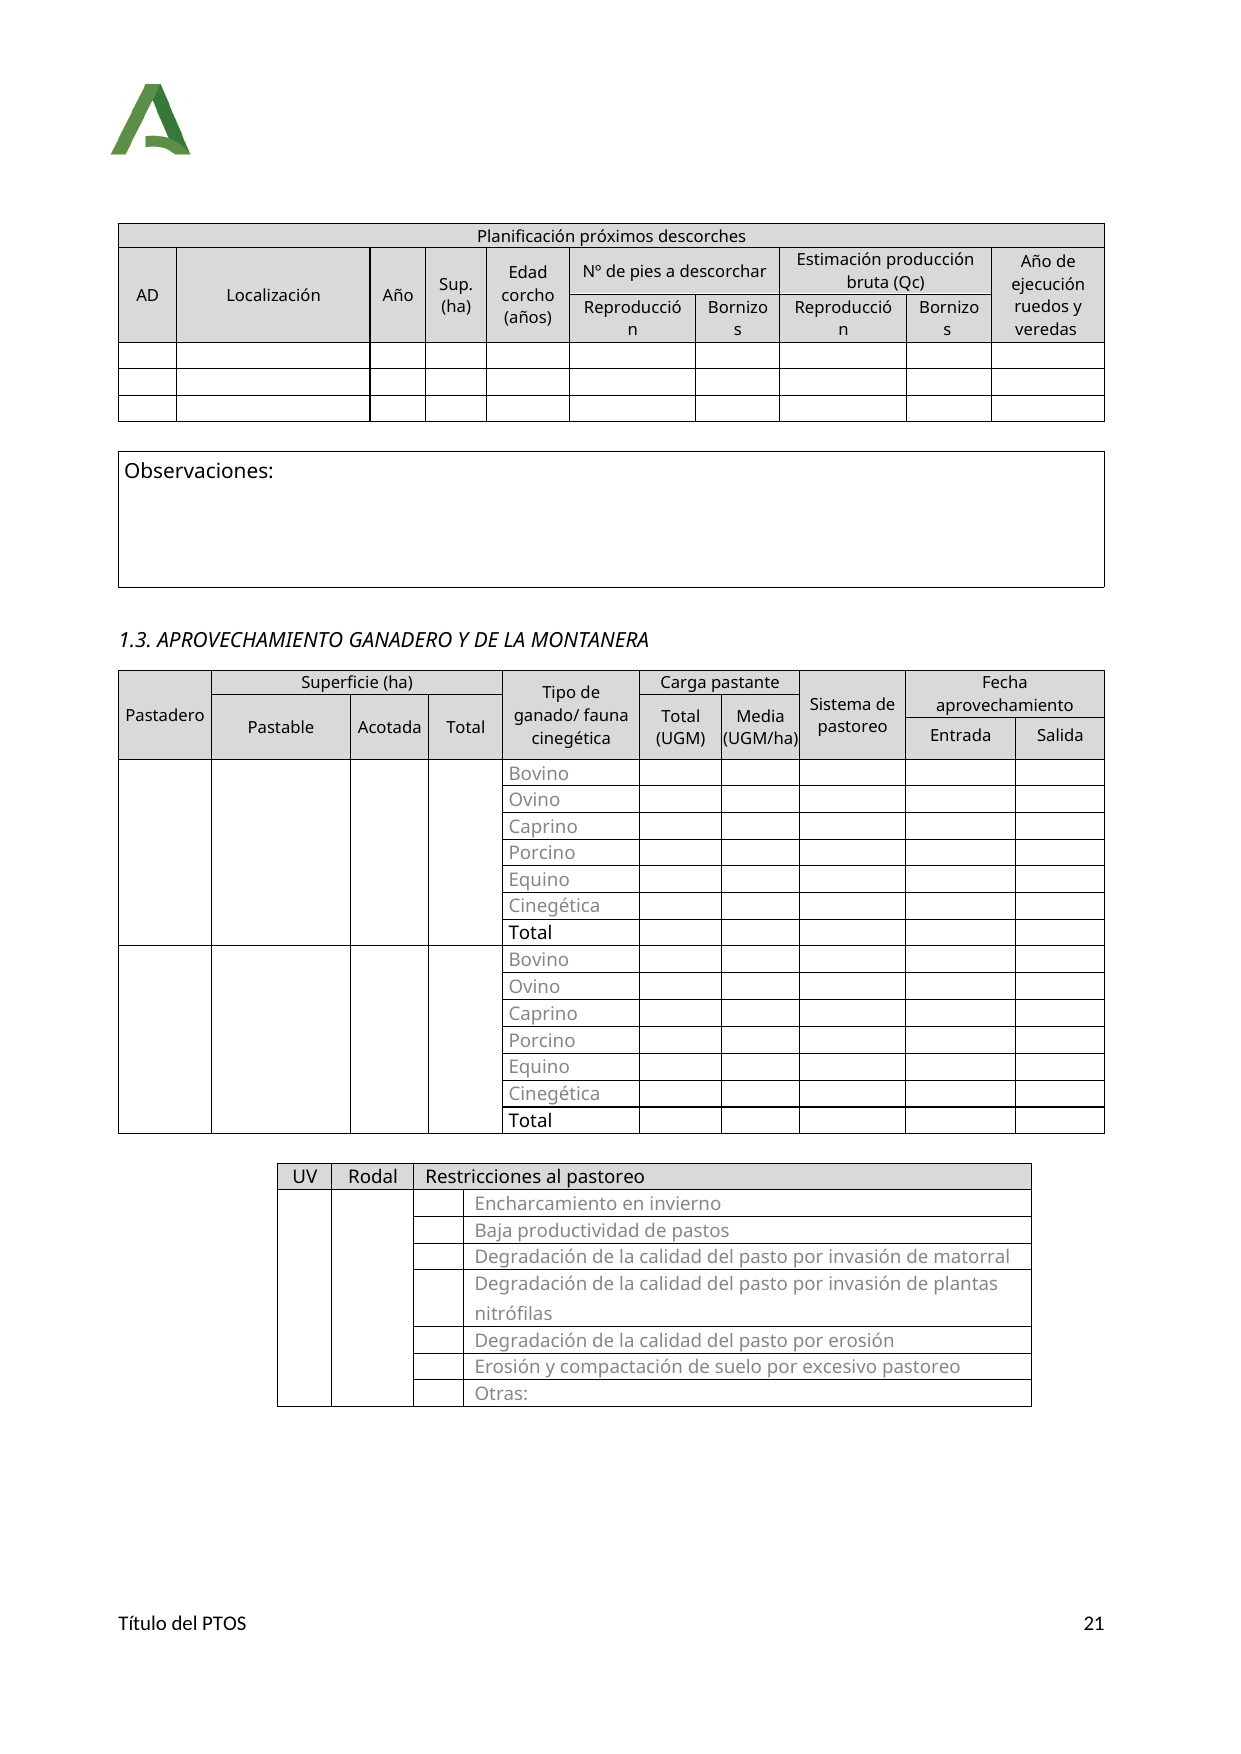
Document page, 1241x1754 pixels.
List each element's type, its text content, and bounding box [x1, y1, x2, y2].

table_cell [426, 396, 486, 421]
table_cell Equino [503, 1054, 639, 1079]
table_cell [800, 1108, 905, 1133]
table_cell [371, 396, 425, 421]
table_cell [1016, 813, 1104, 838]
table_cell [119, 396, 176, 421]
table_cell Cinegética [503, 893, 639, 918]
table_cell Caprino [503, 813, 639, 838]
table_cell Sup. (ha) [426, 248, 486, 342]
table_cell [780, 396, 906, 421]
table_cell [906, 1108, 1015, 1133]
table_cell [722, 920, 799, 945]
table_cell [722, 1108, 799, 1133]
table_cell [177, 396, 369, 421]
table_cell [177, 343, 369, 368]
table_cell [722, 760, 799, 785]
table_cell [119, 760, 211, 945]
table_cell [800, 786, 905, 812]
table_cell [907, 369, 991, 395]
table_cell [487, 343, 569, 368]
table_cell [800, 1000, 905, 1026]
table_cell Media (UGM/ha) [722, 695, 799, 759]
table_cell [1016, 1081, 1104, 1106]
table_cell [906, 893, 1015, 918]
table_cell [212, 946, 350, 1133]
table_cell [800, 973, 905, 999]
table_cell [640, 920, 721, 945]
table_cell [992, 369, 1104, 395]
table_cell [414, 1190, 463, 1216]
table_cell [371, 343, 425, 368]
table_cell [907, 396, 991, 421]
table_cell [696, 396, 779, 421]
table_cell [906, 1000, 1015, 1026]
table_cell [800, 813, 905, 838]
table_cell [722, 813, 799, 838]
table_cell Degradación de la calidad del pasto por erosión [464, 1327, 1031, 1353]
table_cell [800, 893, 905, 918]
table_cell [906, 1081, 1015, 1106]
table_cell [640, 1027, 721, 1053]
table_cell [906, 1027, 1015, 1053]
table_header Tipo de ganado/ fauna cinegética [503, 671, 639, 759]
table_cell [906, 1054, 1015, 1079]
table_cell [800, 920, 905, 945]
table_cell [800, 1081, 905, 1106]
table_cell [722, 893, 799, 918]
table_cell [371, 369, 425, 395]
table_header Carga pastante [640, 671, 799, 694]
table_cell Bornizos [907, 295, 991, 342]
picture [106, 79, 195, 159]
table_cell [1016, 973, 1104, 999]
table_cell Acotada [351, 695, 428, 759]
table_cell Salida [1016, 718, 1104, 759]
table_cell [640, 1081, 721, 1106]
table_cell [1016, 1108, 1104, 1133]
table_cell [640, 946, 721, 972]
table_cell Ovino [503, 786, 639, 812]
table_cell [906, 973, 1015, 999]
table_cell [351, 946, 428, 1133]
table_cell Nº de pies a descorchar [570, 248, 779, 293]
table_cell [696, 343, 779, 368]
table_cell AD [119, 248, 176, 342]
table_header Superficie (ha) [212, 671, 502, 694]
table_cell [800, 946, 905, 972]
table_cell Entrada [906, 718, 1015, 759]
table_cell Reproducción [780, 295, 906, 342]
table_cell Baja productividad de pastos [464, 1217, 1031, 1242]
table_cell [722, 1027, 799, 1053]
table_cell Degradación de la calidad del pasto por invasión de plantas nitrófilas [464, 1270, 1031, 1326]
table_cell [722, 946, 799, 972]
table_header UV [278, 1164, 331, 1189]
table_cell [906, 946, 1015, 972]
table_header Sistema de pastoreo [800, 671, 905, 759]
table_cell [426, 343, 486, 368]
table_cell Otras: [464, 1380, 1031, 1406]
table_cell [640, 1054, 721, 1079]
table_cell [722, 1054, 799, 1079]
table_cell Pastable [212, 695, 350, 759]
table_cell Total [429, 695, 502, 759]
table_cell Erosión y compactación de suelo por excesivo pastoreo [464, 1354, 1031, 1379]
table_cell Año [371, 248, 425, 342]
table_cell [1016, 920, 1104, 945]
table_cell [414, 1244, 463, 1269]
table_cell [992, 396, 1104, 421]
table_cell Bovino [503, 760, 639, 785]
table_cell [800, 866, 905, 892]
table_cell Total [503, 1108, 639, 1133]
table_cell [1016, 866, 1104, 892]
table_cell [722, 973, 799, 999]
table_cell [800, 1054, 905, 1079]
table_cell [906, 786, 1015, 812]
table_cell [1016, 893, 1104, 918]
table_cell Encharcamiento en invierno [464, 1190, 1031, 1216]
table_cell [640, 760, 721, 785]
table_cell [906, 760, 1015, 785]
table_cell [800, 760, 905, 785]
table_header Restricciones al pastoreo [414, 1164, 1031, 1189]
table_cell [429, 946, 502, 1133]
table_cell [906, 840, 1015, 865]
table_cell Reproducción [570, 295, 695, 342]
table_cell Bornizos [696, 295, 779, 342]
table_cell [414, 1217, 463, 1242]
table_cell [570, 396, 695, 421]
table_cell [906, 866, 1015, 892]
table_cell [722, 840, 799, 865]
table_cell Porcino [503, 840, 639, 865]
table_cell [992, 343, 1104, 368]
table_cell Localización [177, 248, 369, 342]
table_cell Estimación producción bruta (Qc) [780, 248, 991, 293]
table_cell Bovino [503, 946, 639, 972]
table_cell [487, 369, 569, 395]
subtitle 1.3. APROVECHAMIENTO GANADERO Y DE LA MONTANERA [118, 625, 1104, 654]
table_cell [332, 1190, 413, 1406]
table_cell [800, 1027, 905, 1053]
table_header Pastadero [119, 671, 211, 759]
table_cell [570, 343, 695, 368]
table_cell [119, 369, 176, 395]
table_cell [906, 920, 1015, 945]
table_cell [119, 343, 176, 368]
table_cell [414, 1327, 463, 1353]
table_cell [640, 840, 721, 865]
table_cell [1016, 1054, 1104, 1079]
table_cell [426, 369, 486, 395]
table_cell [906, 813, 1015, 838]
table_cell [212, 760, 350, 945]
table_cell [414, 1380, 463, 1406]
table_header Rodal [332, 1164, 413, 1189]
table_cell [640, 1108, 721, 1133]
table_cell [1016, 760, 1104, 785]
table_cell [119, 946, 211, 1133]
table_cell [722, 866, 799, 892]
table_cell Equino [503, 866, 639, 892]
table_header Planificación próximos descorches [119, 224, 1104, 247]
table_cell [640, 866, 721, 892]
table_cell [278, 1190, 331, 1406]
table_header Fecha aprovechamiento [906, 671, 1104, 717]
table_cell Caprino [503, 1000, 639, 1026]
table_cell [1016, 1027, 1104, 1053]
table_cell Año de ejecución ruedos y veredas [992, 248, 1104, 342]
table_cell Total [503, 920, 639, 945]
table_cell [696, 369, 779, 395]
table_cell [640, 973, 721, 999]
table_cell [780, 369, 906, 395]
table_cell [1016, 1000, 1104, 1026]
table_header Observaciones: [119, 452, 1104, 587]
table_cell [487, 396, 569, 421]
table_cell [1016, 786, 1104, 812]
table_cell Total (UGM) [640, 695, 721, 759]
table_cell [640, 1000, 721, 1026]
table_cell [640, 893, 721, 918]
table_cell Degradación de la calidad del pasto por invasión de matorral [464, 1244, 1031, 1269]
table_cell [722, 786, 799, 812]
table_cell [722, 1081, 799, 1106]
table_cell [351, 760, 428, 945]
table_cell [1016, 946, 1104, 972]
table_cell [414, 1270, 463, 1326]
table_cell [640, 813, 721, 838]
table_cell Cinegética [503, 1081, 639, 1106]
table_cell [907, 343, 991, 368]
table_cell [429, 760, 502, 945]
table_cell [414, 1354, 463, 1379]
table_cell [177, 369, 369, 395]
table_cell Edad corcho (años) [487, 248, 569, 342]
table_cell [800, 840, 905, 865]
table_cell Porcino [503, 1027, 639, 1053]
table_cell Ovino [503, 973, 639, 999]
table_cell [570, 369, 695, 395]
table_cell [722, 1000, 799, 1026]
table_cell [780, 343, 906, 368]
table_cell [1016, 840, 1104, 865]
table_cell [640, 786, 721, 812]
